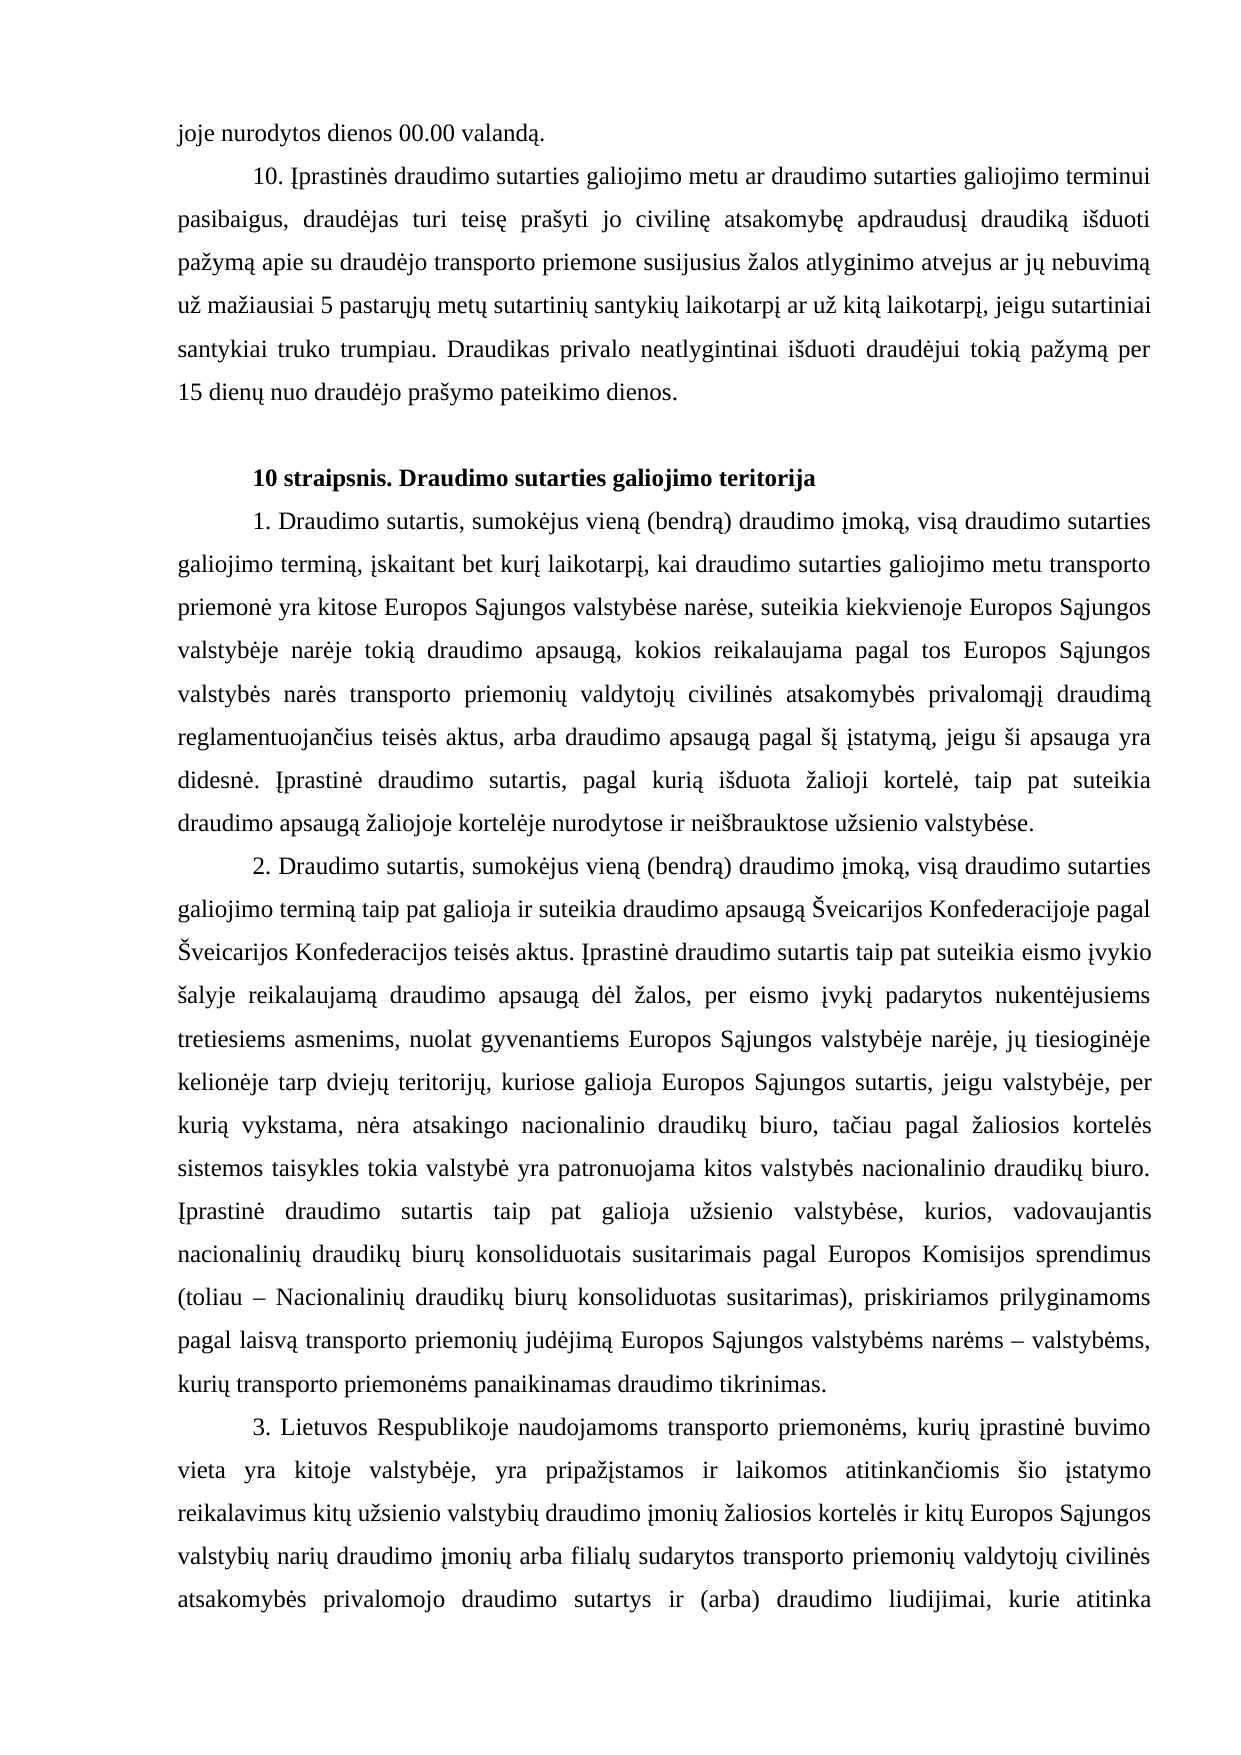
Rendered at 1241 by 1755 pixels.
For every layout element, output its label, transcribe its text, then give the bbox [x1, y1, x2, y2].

text 3. Lietuvos Respublikoje naudojamoms transporto priemonėms, kurių įprastinė buvimo vieta yra kitoje valstybėje, yra pripažįstamos ir laikomos atitinkančiomis šio įstatymo reikalavimus kitų užsienio valstybių draudimo įmonių žaliosios kortelės ir kitų Europos Sąjungos valstybių narių draudimo įmonių arba filialų sudarytos transporto priemonių valdytojų civilinės atsakomybės privalomojo draudimo sutartys ir (arba) draudimo liudijimai, kurie atitinka [177, 1412, 1152, 1613]
text joje nurodytos dienos 00.00 valandą. [177, 118, 1152, 147]
text 1. Draudimo sutartis, sumokėjus vieną (bendrą) draudimo įmoką, visą draudimo sutarties galiojimo terminą, įskaitant bet kurį laikotarpį, kai draudimo sutarties galiojimo metu transporto priemonė yra kitose Europos Sąjungos valstybėse narėse, suteikia kiekvienoje Europos Sąjungos valstybėje narėje tokią draudimo apsaugą, kokios reikalaujama pagal tos Europos Sąjungos valstybės narės transporto priemonių valdytojų civilinės atsakomybės privalomąjį draudimą reglamentuojančius teisės aktus, arba draudimo apsaugą pagal šį įstatymą, jeigu ši apsauga yra didesnė. Įprastinė draudimo sutartis, pagal kurią išduota žalioji kortelė, taip pat suteikia draudimo apsaugą žaliojoje kortelėje nurodytose ir neišbrauktose užsienio valstybėse. [177, 506, 1152, 837]
text 10. Įprastinės draudimo sutarties galiojimo metu ar draudimo sutarties galiojimo terminui pasibaigus, draudėjas turi teisę prašyti jo civilinę atsakomybę apdraudusį draudiką išduoti pažymą apie su draudėjo transporto priemone susijusius žalos atlyginimo atvejus ar jų nebuvimą už mažiausiai 5 pastarųjų metų sutartinių santykių laikotarpį ar už kitą laikotarpį, jeigu sutartiniai santykiai truko trumpiau. Draudikas privalo neatlygintinai išduoti draudėjui tokią pažymą per 15 dienų nuo draudėjo prašymo pateikimo dienos. [177, 161, 1152, 406]
text 10 straipsnis. Draudimo sutarties galiojimo teritorija [177, 463, 1152, 492]
text 2. Draudimo sutartis, sumokėjus vieną (bendrą) draudimo įmoką, visą draudimo sutarties galiojimo terminą taip pat galioja ir suteikia draudimo apsaugą Šveicarijos Konfederacijoje pagal Šveicarijos Konfederacijos teisės aktus. Įprastinė draudimo sutartis taip pat suteikia eismo įvykio šalyje reikalaujamą draudimo apsaugą dėl žalos, per eismo įvykį padarytos nukentėjusiems tretiesiems asmenims, nuolat gyvenantiems Europos Sąjungos valstybėje narėje, jų tiesioginėje kelionėje tarp dviejų teritorijų, kuriose galioja Europos Sąjungos sutartis, jeigu valstybėje, per kurią vykstama, nėra atsakingo nacionalinio draudikų biuro, tačiau pagal žaliosios kortelės sistemos taisykles tokia valstybė yra patronuojama kitos valstybės nacionalinio draudikų biuro. Įprastinė draudimo sutartis taip pat galioja užsienio valstybėse, kurios, vadovaujantis nacionalinių draudikų biurų konsoliduotais susitarimais pagal Europos Komisijos sprendimus (toliau – Nacionalinių draudikų biurų konsoliduotas susitarimas), priskiriamos prilyginamoms pagal laisvą transporto priemonių judėjimą Europos Sąjungos valstybėms narėms – valstybėms, kurių transporto priemonėms panaikinamas draudimo tikrinimas. [177, 851, 1152, 1397]
